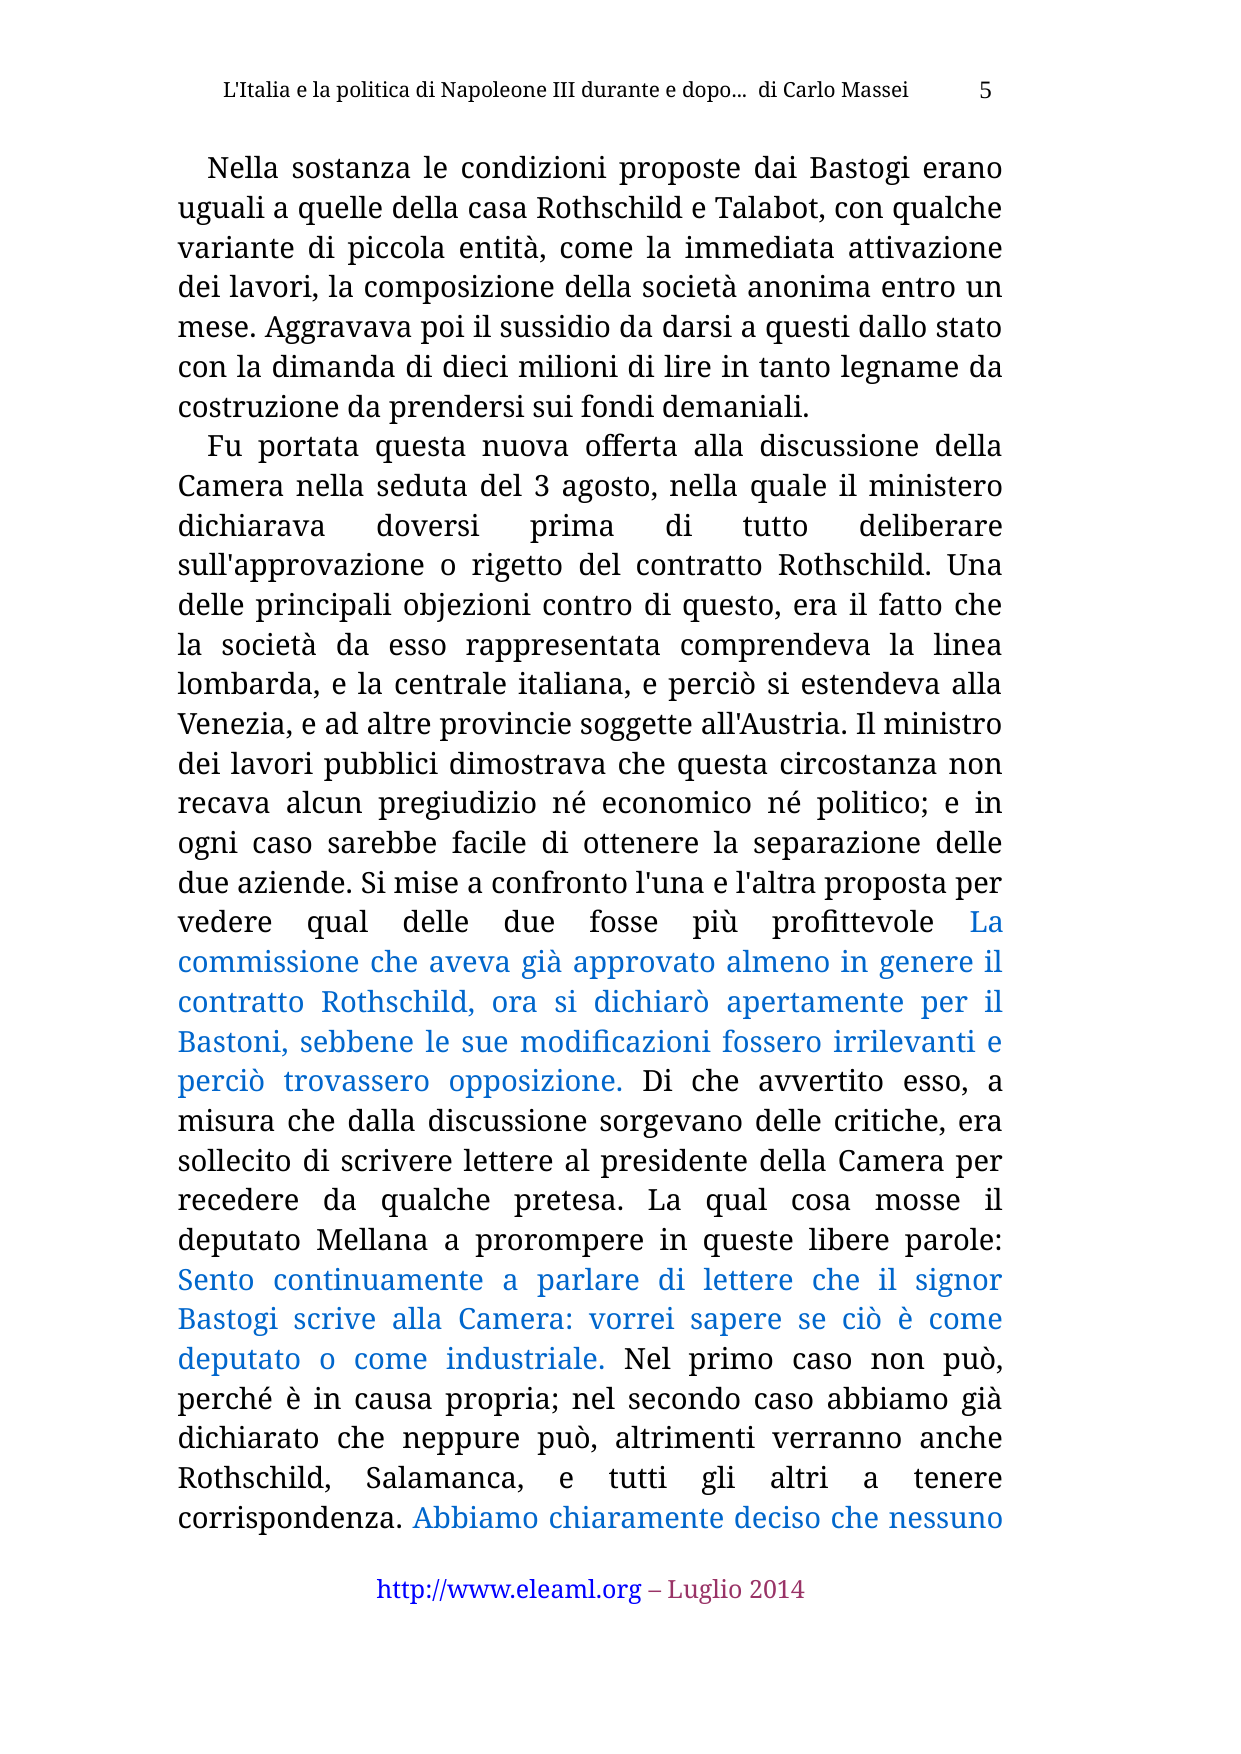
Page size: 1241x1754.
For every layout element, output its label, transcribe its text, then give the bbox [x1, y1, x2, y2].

text Nella sostanza le condizioni proposte dai Bastogi erano uguali a quelle della casa Rothschild e Talabot, con qualche variante di piccola entità, come la immediata attivazione dei lavori, la composizione della società anonima entro un mese. Aggravava poi il sussidio da darsi a questi dallo stato con la dimanda di dieci milioni di lire in tanto legname da costruzione da prendersi sui fondi demaniali. [177, 148, 1004, 426]
text Fu portata questa nuova offerta alla discussione della Camera nella seduta del 3 agosto, nella quale il ministero dichiarava doversi prima di tutto deliberare sull'approvazione o rigetto del contratto Rothschild. Una delle principali objezioni contro di questo, era il fatto che la società da esso rappresentata comprendeva la linea lombarda, e la centrale italiana, e perciò si estendeva alla Venezia, e ad altre provincie soggette all'Austria. Il ministro dei lavori pubblici dimostrava che questa circostanza non recava alcun pregiudizio né economico né politico; e in ogni caso sarebbe facile di ottenere la separazione delle due aziende. Si mise a confronto l'una e l'altra proposta per vedere qual delle due fosse più profittevole La commissione che aveva già approvato almeno in genere il contratto Rothschild, ora si dichiarò apertamente per il Bastoni, sebbene le sue modificazioni fossero irrilevanti e perciò trovassero opposizione. Di che avvertito esso, a misura che dalla discussione sorgevano delle critiche, era sollecito di scrivere lettere al presidente della Camera per recedere da qualche pretesa. La qual cosa mosse il deputato Mellana a prorompere in queste libere parole: Sento continuamente a parlare di lettere che il signor Bastogi scrive alla Camera: vorrei sapere se ciò è come deputato o come industriale. Nel primo caso non può, perché è in causa propria; nel secondo caso abbiamo già dichiarato che neppure può, altrimenti verranno anche Rothschild, Salamanca, e tutti gli altri a tenere corrispondenza. Abbiamo chiaramente deciso che nessuno [177, 426, 1004, 1537]
